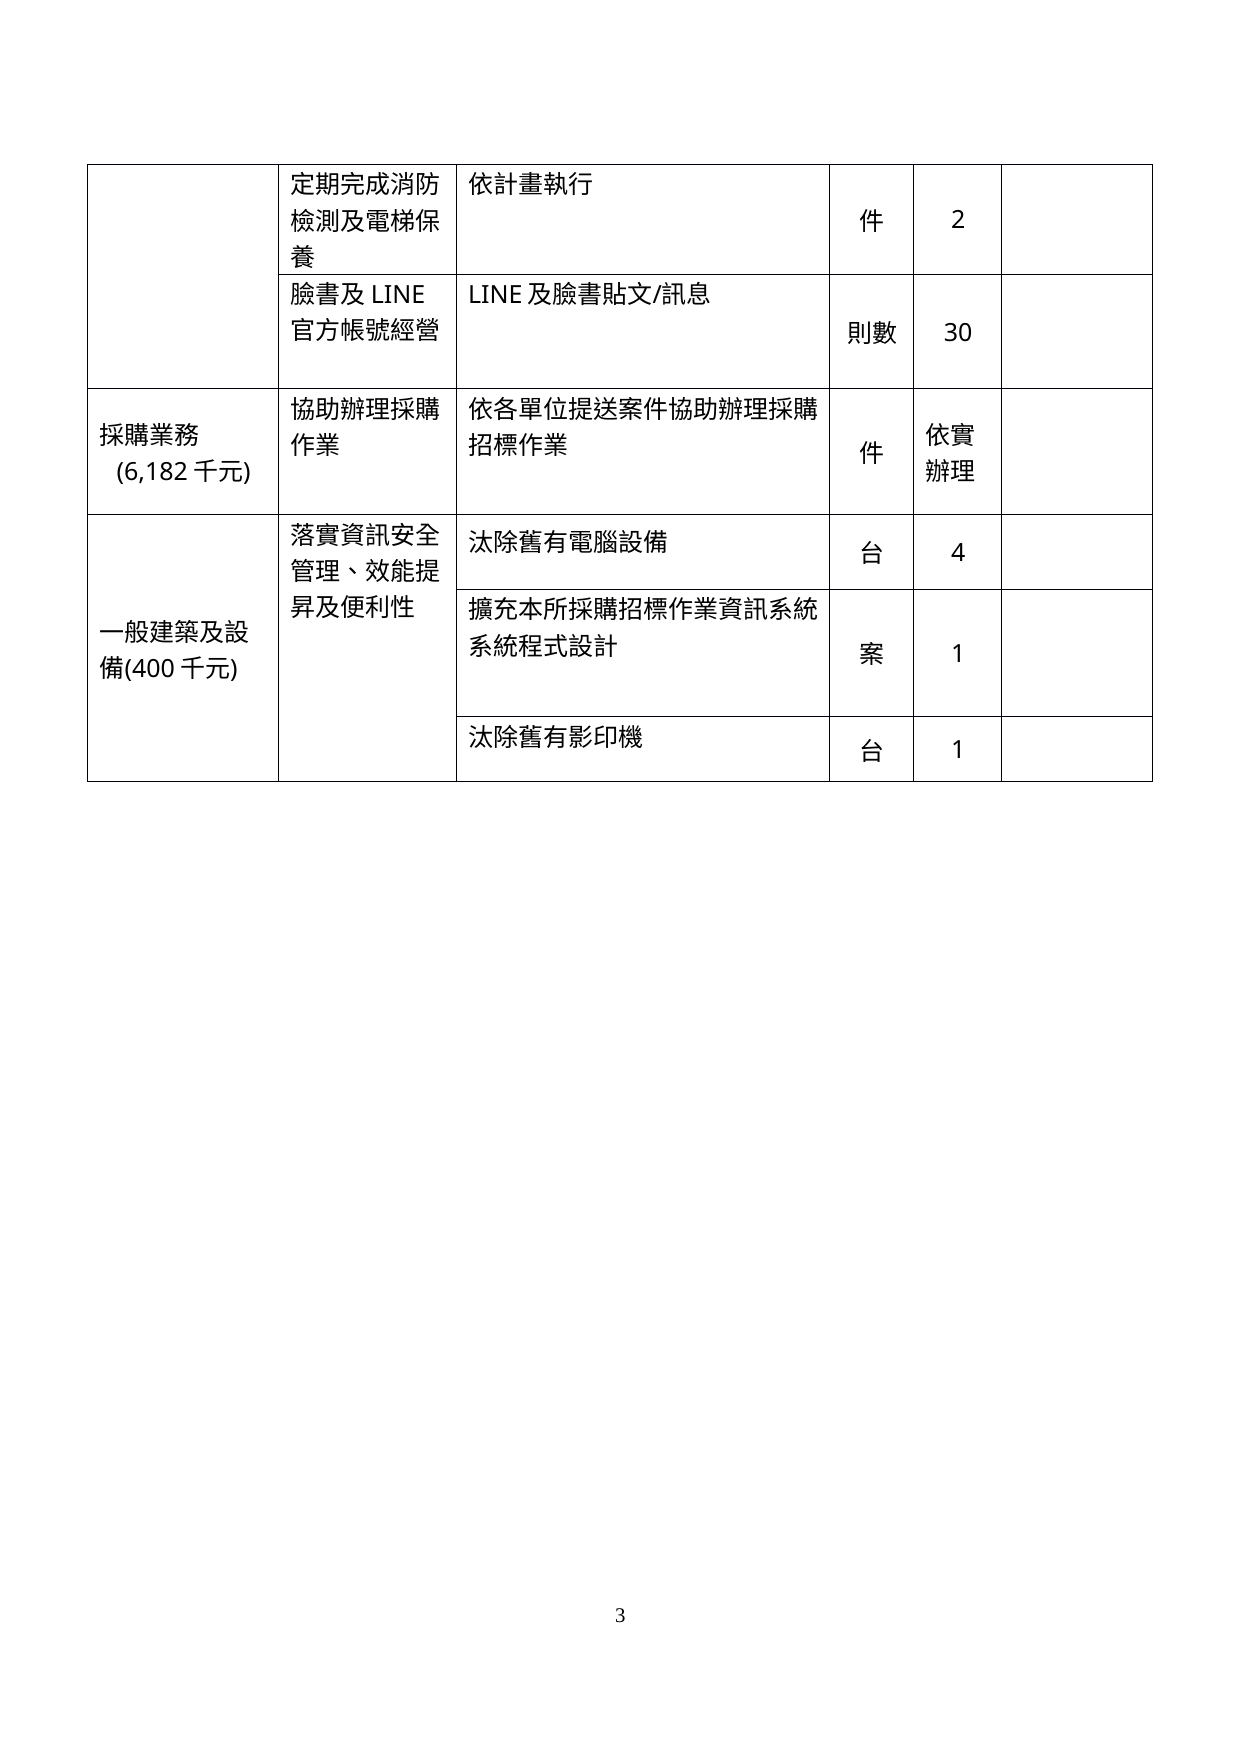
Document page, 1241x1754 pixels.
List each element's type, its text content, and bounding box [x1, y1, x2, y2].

table_cell 台 [830, 515, 913, 589]
table_cell 1 [914, 590, 1001, 716]
table_cell 4 [914, 515, 1001, 589]
table_cell 依計畫執行 [457, 165, 829, 273]
table_cell 2 [914, 165, 1001, 273]
table_cell 採購業務 (6,182千元) [88, 389, 278, 514]
table_cell 擴充本所採購招標作業資訊系統系統程式設計 [457, 590, 829, 716]
table_cell LINE及臉書貼文/訊息 [457, 275, 829, 388]
table_cell 件 [830, 389, 913, 514]
table_cell 汰除舊有影印機 [457, 717, 829, 781]
table_cell 落實資訊安全管理、效能提昇及便利性 [279, 515, 456, 781]
table_cell 一般建築及設備(400千元) [88, 515, 278, 781]
table_cell [1002, 275, 1152, 388]
table_cell 件 [830, 165, 913, 273]
table_cell 案 [830, 590, 913, 716]
table_cell [1002, 590, 1152, 716]
table_cell 汰除舊有電腦設備 [457, 515, 829, 589]
table_cell 依實辦理 [914, 389, 1001, 514]
table_cell [1002, 717, 1152, 781]
table_cell 定期完成消防檢測及電梯保養 [279, 165, 456, 273]
table_cell 臉書及LINE官方帳號經營 [279, 275, 456, 388]
table_cell 30 [914, 275, 1001, 388]
table_cell 台 [830, 717, 913, 781]
table_cell 1 [914, 717, 1001, 781]
table_cell [1002, 515, 1152, 589]
table_cell 則數 [830, 275, 913, 388]
table_cell [1002, 165, 1152, 273]
table_cell [88, 165, 278, 388]
table_cell 協助辦理採購作業 [279, 389, 456, 514]
table_cell [1002, 389, 1152, 514]
table_cell 依各單位提送案件協助辦理採購招標作業 [457, 389, 829, 514]
